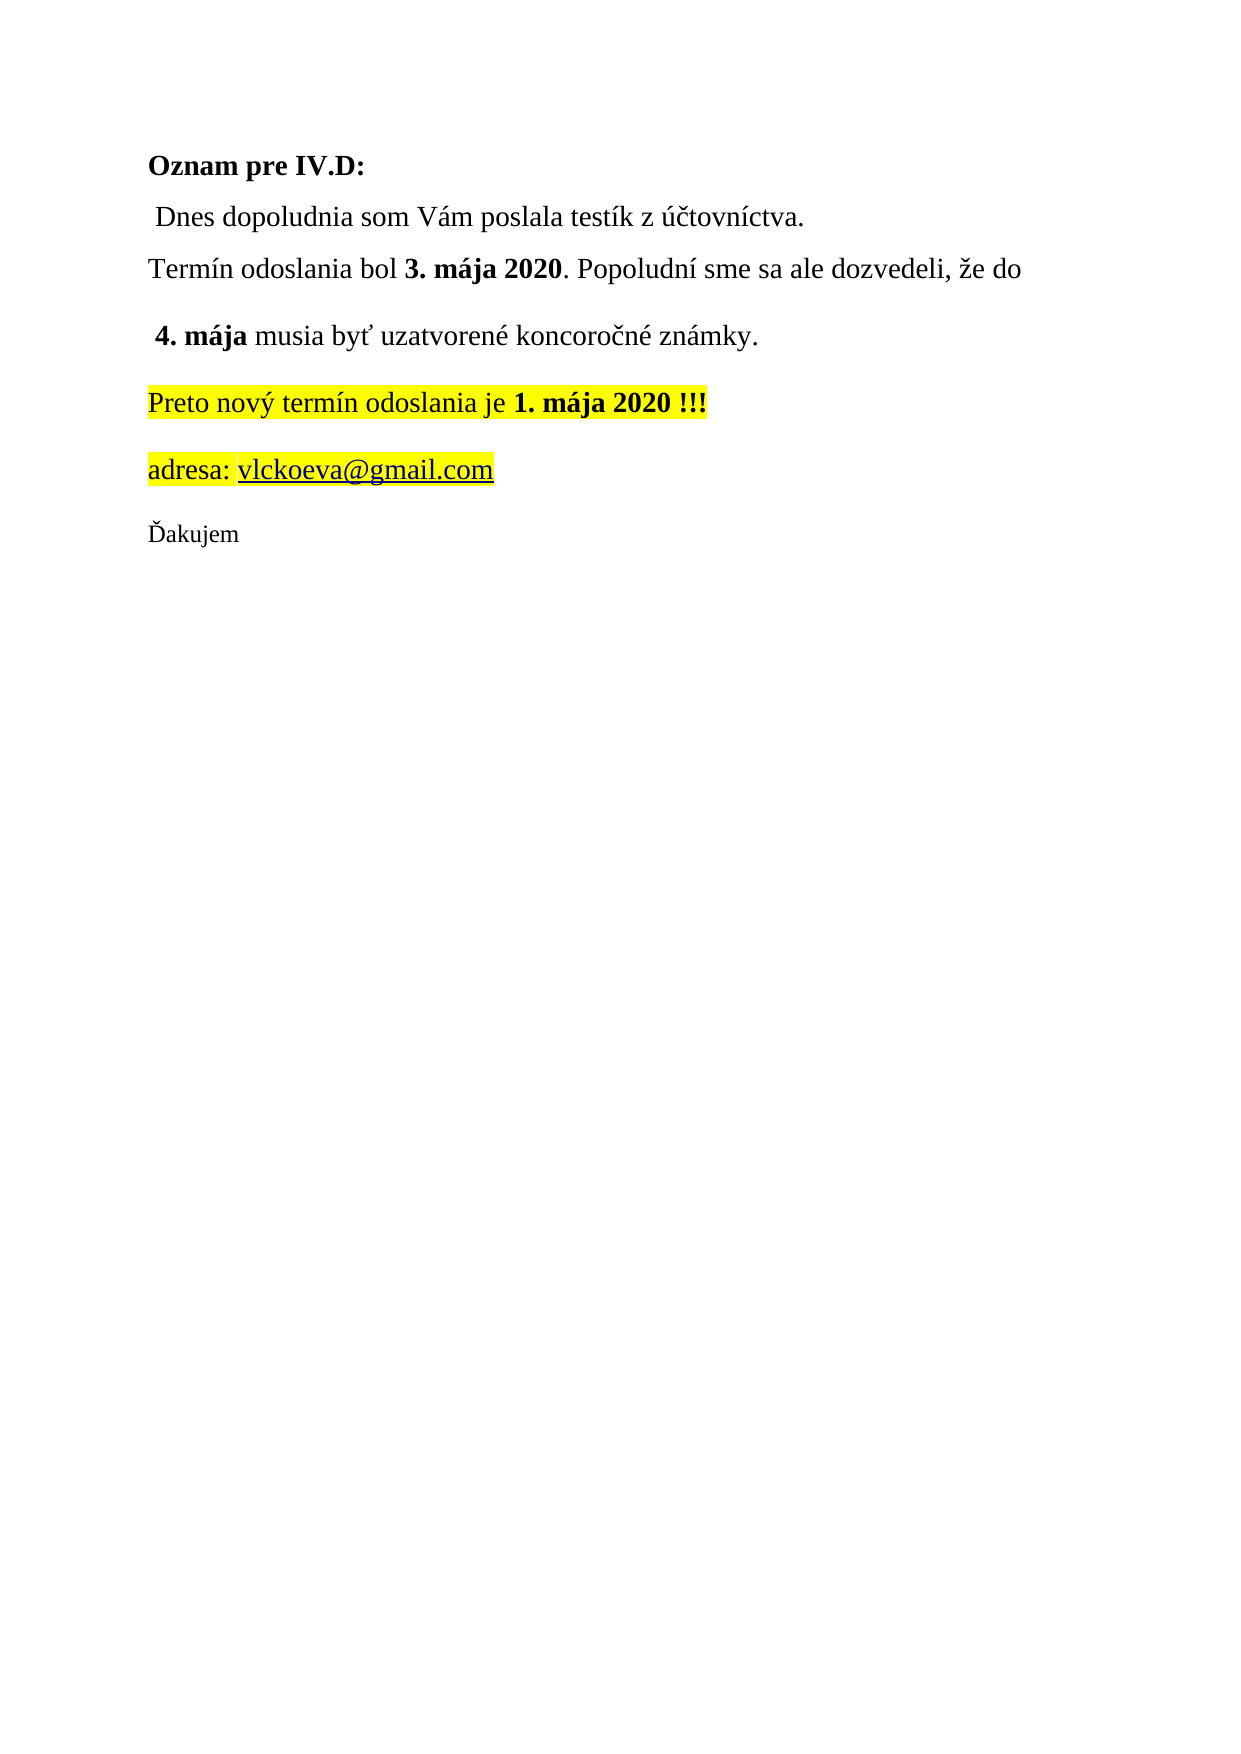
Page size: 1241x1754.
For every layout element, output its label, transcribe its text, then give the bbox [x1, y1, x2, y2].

text Ďakujem [148, 519, 1093, 548]
text Oznam pre IV.D: [148, 148, 1093, 181]
text Preto nový termín odoslania je 1. mája 2020 !!! [148, 385, 1093, 419]
text adresa: vlckoeva@gmail.com [148, 452, 1093, 486]
text Termín odoslania bol 3. mája 2020. Popoludní sme sa ale dozvedeli, že do [148, 251, 1093, 285]
text 4. mája musia byť uzatvorené koncoročné známky. [148, 318, 1093, 352]
text Dnes dopoludnia som Vám poslala testík z účtovníctva. [148, 199, 1093, 233]
